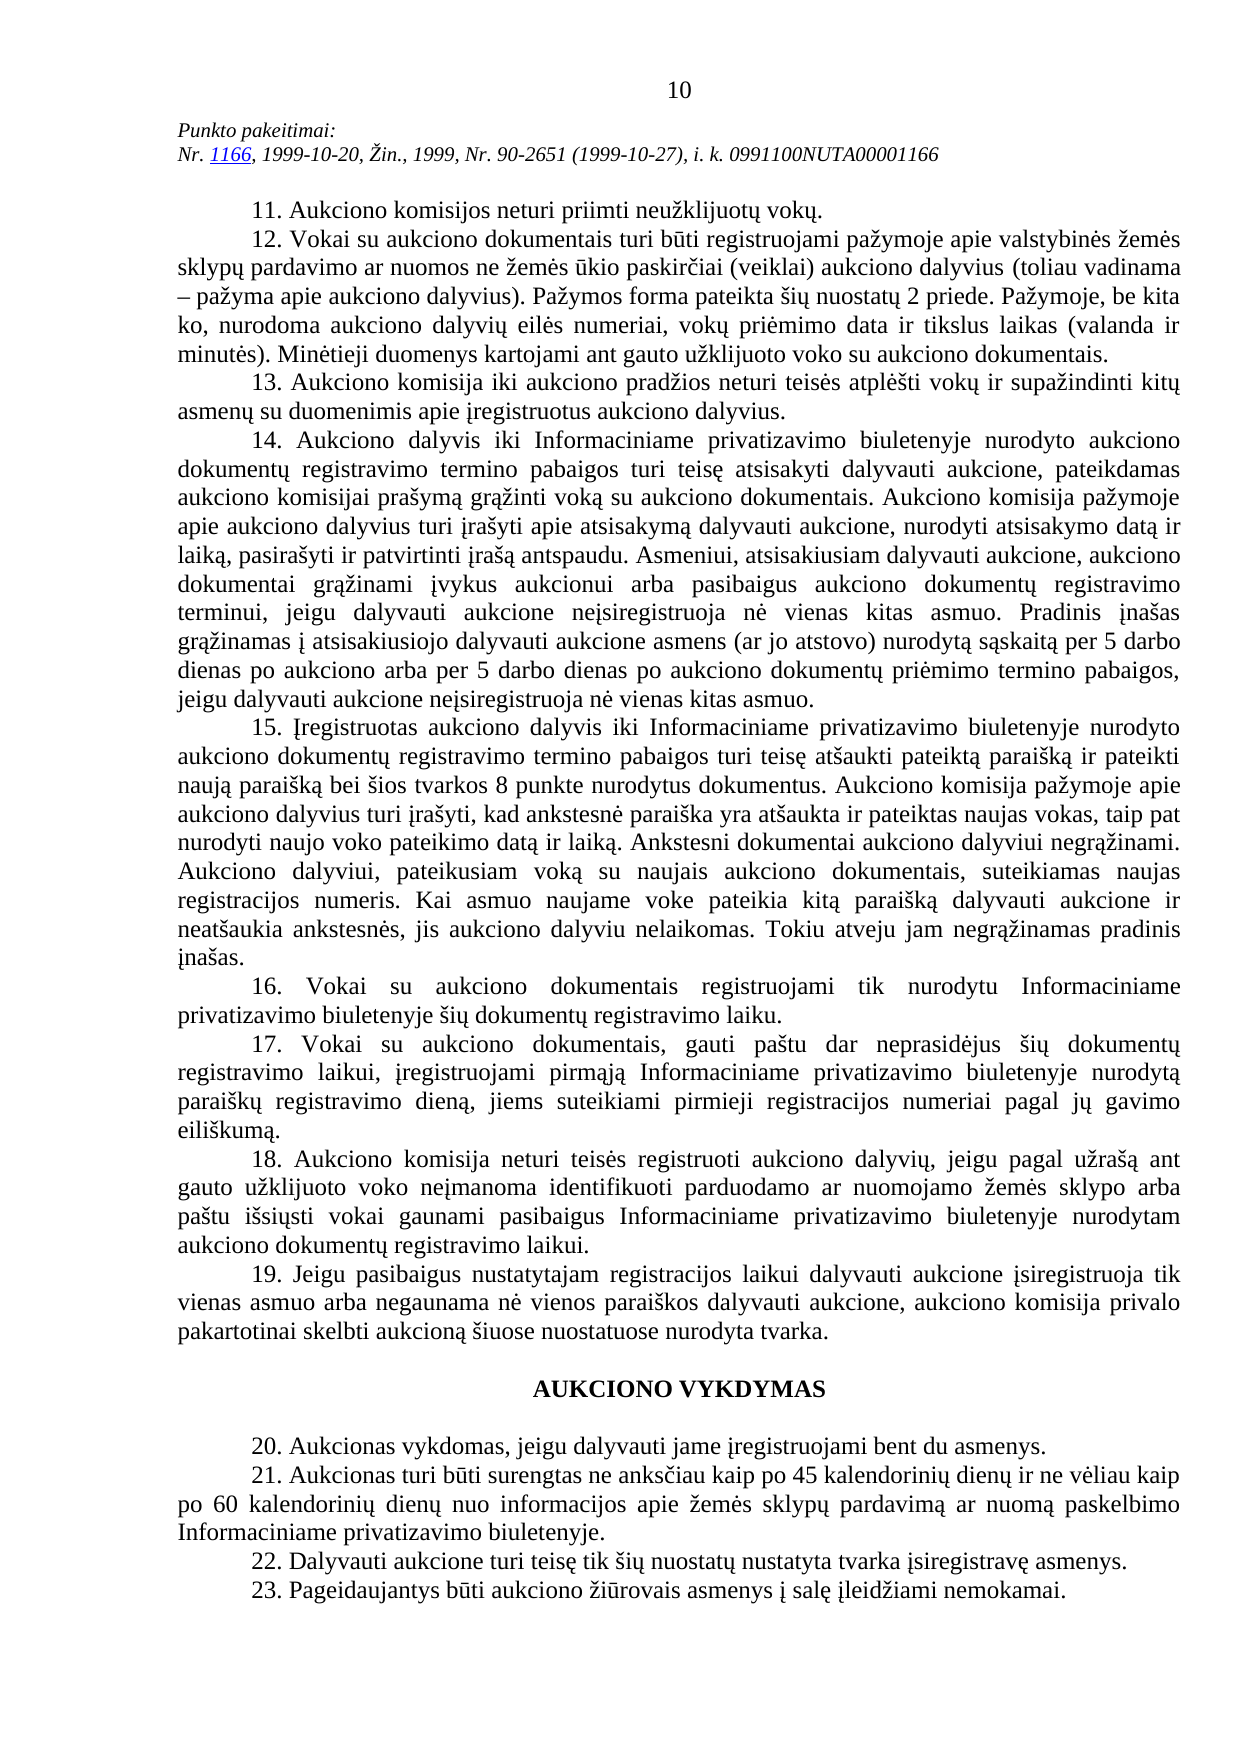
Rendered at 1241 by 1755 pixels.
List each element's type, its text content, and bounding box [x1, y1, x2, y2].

text 17. Vokai su aukciono dokumentais, gauti paštu dar neprasidėjus šių dokumentų registravimo laikui, įregistruojami pirmąją Informaciniame privatizavimo biuletenyje nurodytą paraiškų registravimo dieną, jiems suteikiami pirmieji registracijos numeriai pagal jų gavimo eiliškumą. [177, 1029, 1181, 1144]
text Aukciono vykdymas [177, 1374, 1181, 1402]
text 15. Įregistruotas aukciono dalyvis iki Informaciniame privatizavimo biuletenyje nurodyto aukciono dokumentų registravimo termino pabaigos turi teisę atšaukti pateiktą paraišką ir pateikti naują paraišką bei šios tvarkos 8 punkte nurodytus dokumentus. Aukciono komisija pažymoje apie aukciono dalyvius turi įrašyti, kad ankstesnė paraiška yra atšaukta ir pateiktas naujas vokas, taip pat nurodyti naujo voko pateikimo datą ir laiką. Ankstesni dokumentai aukciono dalyviui negrąžinami. Aukciono dalyviui, pateikusiam voką su naujais aukciono dokumentais, suteikiamas naujas registracijos numeris. Kai asmuo naujame voke pateikia kitą paraišką dalyvauti aukcione ir neatšaukia ankstesnės, jis aukciono dalyviu nelaikomas. Tokiu atveju jam negrąžinamas pradinis įnašas. [177, 712, 1181, 971]
text 11. Aukciono komisijos neturi priimti neužklijuotų vokų. [177, 195, 1181, 224]
text Punkto pakeitimai: [177, 118, 1181, 142]
text 18. Aukciono komisija neturi teisės registruoti aukciono dalyvių, jeigu pagal užrašą ant gauto užklijuoto voko neįmanoma identifikuoti parduodamo ar nuomojamo žemės sklypo arba paštu išsiųsti vokai gaunami pasibaigus Informaciniame privatizavimo biuletenyje nurodytam aukciono dokumentų registravimo laikui. [177, 1144, 1181, 1259]
text 12. Vokai su aukciono dokumentais turi būti registruojami pažymoje apie valstybinės žemės sklypų pardavimo ar nuomos ne žemės ūkio paskirčiai (veiklai) aukciono dalyvius (toliau vadinama – pažyma apie aukciono dalyvius). Pažymos forma pateikta šių nuostatų 2 priede. Pažymoje, be kita ko, nurodoma aukciono dalyvių eilės numeriai, vokų priėmimo data ir tikslus laikas (valanda ir minutės). Minėtieji duomenys kartojami ant gauto užklijuoto voko su aukciono dokumentais. [177, 224, 1181, 367]
text Nr. 1166, 1999-10-20, Žin., 1999, Nr. 90-2651 (1999-10-27), i. k. 0991100NUTA00001166 [177, 142, 1181, 166]
text 19. Jeigu pasibaigus nustatytajam registracijos laikui dalyvauti aukcione įsiregistruoja tik vienas asmuo arba negaunama nė vienos paraiškos dalyvauti aukcione, aukciono komisija privalo pakartotinai skelbti aukcioną šiuose nuostatuose nurodyta tvarka. [177, 1259, 1181, 1345]
text 16. Vokai su aukciono dokumentais registruojami tik nurodytu Informaciniame privatizavimo biuletenyje šių dokumentų registravimo laiku. [177, 971, 1181, 1029]
text 14. Aukciono dalyvis iki Informaciniame privatizavimo biuletenyje nurodyto aukciono dokumentų registravimo termino pabaigos turi teisę atsisakyti dalyvauti aukcione, pateikdamas aukciono komisijai prašymą grąžinti voką su aukciono dokumentais. Aukciono komisija pažymoje apie aukciono dalyvius turi įrašyti apie atsisakymą dalyvauti aukcione, nurodyti atsisakymo datą ir laiką, pasirašyti ir patvirtinti įrašą antspaudu. Asmeniui, atsisakiusiam dalyvauti aukcione, aukciono dokumentai grąžinami įvykus aukcionui arba pasibaigus aukciono dokumentų registravimo terminui, jeigu dalyvauti aukcione neįsiregistruoja nė vienas kitas asmuo. Pradinis įnašas grąžinamas į atsisakiusiojo dalyvauti aukcione asmens (ar jo atstovo) nurodytą sąskaitą per 5 darbo dienas po aukciono arba per 5 darbo dienas po aukciono dokumentų priėmimo termino pabaigos, jeigu dalyvauti aukcione neįsiregistruoja nė vienas kitas asmuo. [177, 425, 1181, 712]
text 21. Aukcionas turi būti surengtas ne anksčiau kaip po 45 kalendorinių dienų ir ne vėliau kaip po 60 kalendorinių dienų nuo informacijos apie žemės sklypų pardavimą ar nuomą paskelbimo Informaciniame privatizavimo biuletenyje. [177, 1460, 1181, 1546]
text 20. Aukcionas vykdomas, jeigu dalyvauti jame įregistruojami bent du asmenys. [177, 1431, 1181, 1460]
text 23. Pageidaujantys būti aukciono žiūrovais asmenys į salę įleidžiami nemokamai. [177, 1575, 1181, 1604]
text 22. Dalyvauti aukcione turi teisę tik šių nuostatų nustatyta tvarka įsiregistravę asmenys. [177, 1546, 1181, 1575]
text 13. Aukciono komisija iki aukciono pradžios neturi teisės atplėšti vokų ir supažindinti kitų asmenų su duomenimis apie įregistruotus aukciono dalyvius. [177, 367, 1181, 425]
